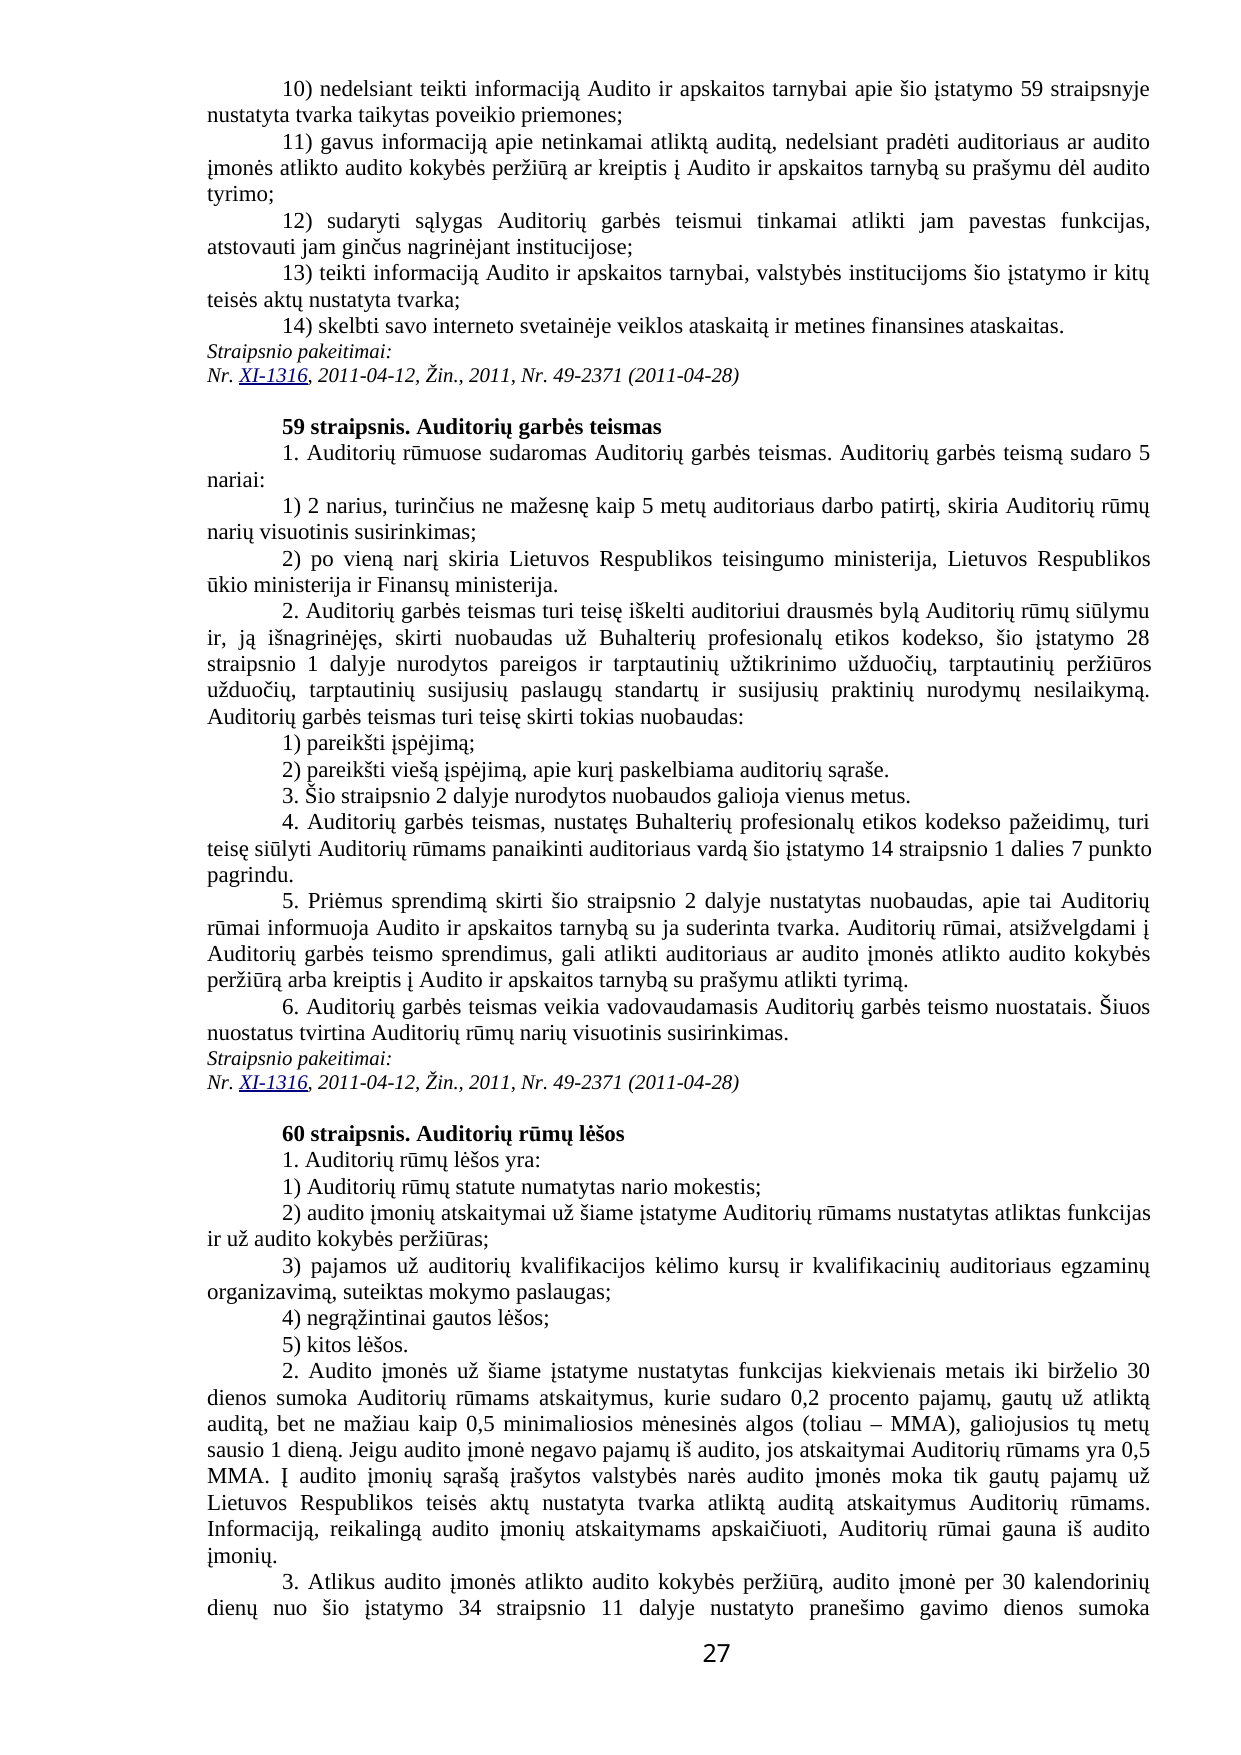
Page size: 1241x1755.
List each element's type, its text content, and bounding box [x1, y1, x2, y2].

text Straipsnio pakeitimai: [207, 1046, 1152, 1069]
text 60 straipsnis. Auditorių rūmų lėšos [207, 1120, 1152, 1146]
text 2. Auditorių garbės teismas turi teisę iškelti auditoriui drausmės bylą Auditorių rūmų siūlymu ir, ją išnagrinėjęs, skirti nuobaudas už Buhalterių profesionalų etikos kodekso, šio įstatymo 28 straipsnio 1 dalyje nurodytos pareigos ir tarptautinių užtikrinimo užduočių, tarptautinių peržiūros užduočių, tarptautinių susijusių paslaugų standartų ir susijusių praktinių nurodymų nesilaikymą. Auditorių garbės teismas turi teisę skirti tokias nuobaudas: [207, 597, 1152, 729]
text 1) Auditorių rūmų statute numatytas nario mokestis; [207, 1173, 1152, 1199]
text 1. Auditorių rūmų lėšos yra: [207, 1146, 1152, 1173]
text 14) skelbti savo interneto svetainėje veiklos ataskaitą ir metines finansines ataskaitas. [207, 312, 1152, 338]
text 59 straipsnis. Auditorių garbės teismas [207, 413, 1152, 439]
text 2) po vieną narį skiria Lietuvos Respublikos teisingumo ministerija, Lietuvos Respublikos ūkio ministerija ir Finansų ministerija. [207, 545, 1152, 597]
text 4. Auditorių garbės teismas, nustatęs Buhalterių profesionalų etikos kodekso pažeidimų, turi teisę siūlyti Auditorių rūmams panaikinti auditoriaus vardą šio įstatymo 14 straipsnio 1 dalies 7 punkto pagrindu. [207, 808, 1152, 887]
text 2) pareikšti viešą įspėjimą, apie kurį paskelbiama auditorių sąraše. [207, 756, 1152, 782]
text 5) kitos lėšos. [207, 1331, 1152, 1357]
text 13) teikti informaciją Audito ir apskaitos tarnybai, valstybės institucijoms šio įstatymo ir kitų teisės aktų nustatyta tvarka; [207, 259, 1152, 312]
text 2. Audito įmonės už šiame įstatyme nustatytas funkcijas kiekvienais metais iki birželio 30 dienos sumoka Auditorių rūmams atskaitymus, kurie sudaro 0,2 procento pajamų, gautų už atliktą auditą, bet ne mažiau kaip 0,5 minimaliosios mėnesinės algos (toliau – MMA), galiojusios tų metų sausio 1 dieną. Jeigu audito įmonė negavo pajamų iš audito, jos atskaitymai Auditorių rūmams yra 0,5 MMA. Į audito įmonių sąrašą įrašytos valstybės narės audito įmonės moka tik gautų pajamų už Lietuvos Respublikos teisės aktų nustatyta tvarka atliktą auditą atskaitymus Auditorių rūmams. Informaciją, reikalingą audito įmonių atskaitymams apskaičiuoti, Auditorių rūmai gauna iš audito įmonių. [207, 1357, 1152, 1568]
text 2) audito įmonių atskaitymai už šiame įstatyme Auditorių rūmams nustatytas atliktas funkcijas ir už audito kokybės peržiūras; [207, 1199, 1152, 1252]
text Nr. XI-1316, 2011-04-12, Žin., 2011, Nr. 49-2371 (2011-04-28) [207, 1069, 1152, 1094]
text 4) negrąžintinai gautos lėšos; [207, 1304, 1152, 1331]
text 3. Šio straipsnio 2 dalyje nurodytos nuobaudos galioja vienus metus. [207, 782, 1152, 808]
text Nr. XI-1316, 2011-04-12, Žin., 2011, Nr. 49-2371 (2011-04-28) [207, 363, 1152, 387]
text 3. Atlikus audito įmonės atlikto audito kokybės peržiūrą, audito įmonė per 30 kalendorinių dienų nuo šio įstatymo 34 straipsnio 11 dalyje nustatyto pranešimo gavimo dienos sumoka [207, 1568, 1152, 1621]
text Straipsnio pakeitimai: [207, 338, 1152, 363]
text 1) 2 narius, turinčius ne mažesnę kaip 5 metų auditoriaus darbo patirtį, skiria Auditorių rūmų narių visuotinis susirinkimas; [207, 492, 1152, 545]
text 1) pareikšti įspėjimą; [207, 729, 1152, 756]
text 1. Auditorių rūmuose sudaromas Auditorių garbės teismas. Auditorių garbės teismą sudaro 5 nariai: [207, 439, 1152, 492]
text 11) gavus informaciją apie netinkamai atliktą auditą, nedelsiant pradėti auditoriaus ar audito įmonės atlikto audito kokybės peržiūrą ar kreiptis į Audito ir apskaitos tarnybą su prašymu dėl audito tyrimo; [207, 128, 1152, 207]
text 3) pajamos už auditorių kvalifikacijos kėlimo kursų ir kvalifikacinių auditoriaus egzaminų organizavimą, suteiktas mokymo paslaugas; [207, 1252, 1152, 1304]
text 12) sudaryti sąlygas Auditorių garbės teismui tinkamai atlikti jam pavestas funkcijas, atstovauti jam ginčus nagrinėjant institucijose; [207, 207, 1152, 259]
text 10) nedelsiant teikti informaciją Audito ir apskaitos tarnybai apie šio įstatymo 59 straipsnyje nustatyta tvarka taikytas poveikio priemones; [207, 75, 1152, 128]
text 6. Auditorių garbės teismas veikia vadovaudamasis Auditorių garbės teismo nuostatais. Šiuos nuostatus tvirtina Auditorių rūmų narių visuotinis susirinkimas. [207, 993, 1152, 1046]
text 5. Priėmus sprendimą skirti šio straipsnio 2 dalyje nustatytas nuobaudas, apie tai Auditorių rūmai informuoja Audito ir apskaitos tarnybą su ja suderinta tvarka. Auditorių rūmai, atsižvelgdami į Auditorių garbės teismo sprendimus, gali atlikti auditoriaus ar audito įmonės atlikto audito kokybės peržiūrą arba kreiptis į Audito ir apskaitos tarnybą su prašymu atlikti tyrimą. [207, 887, 1152, 993]
